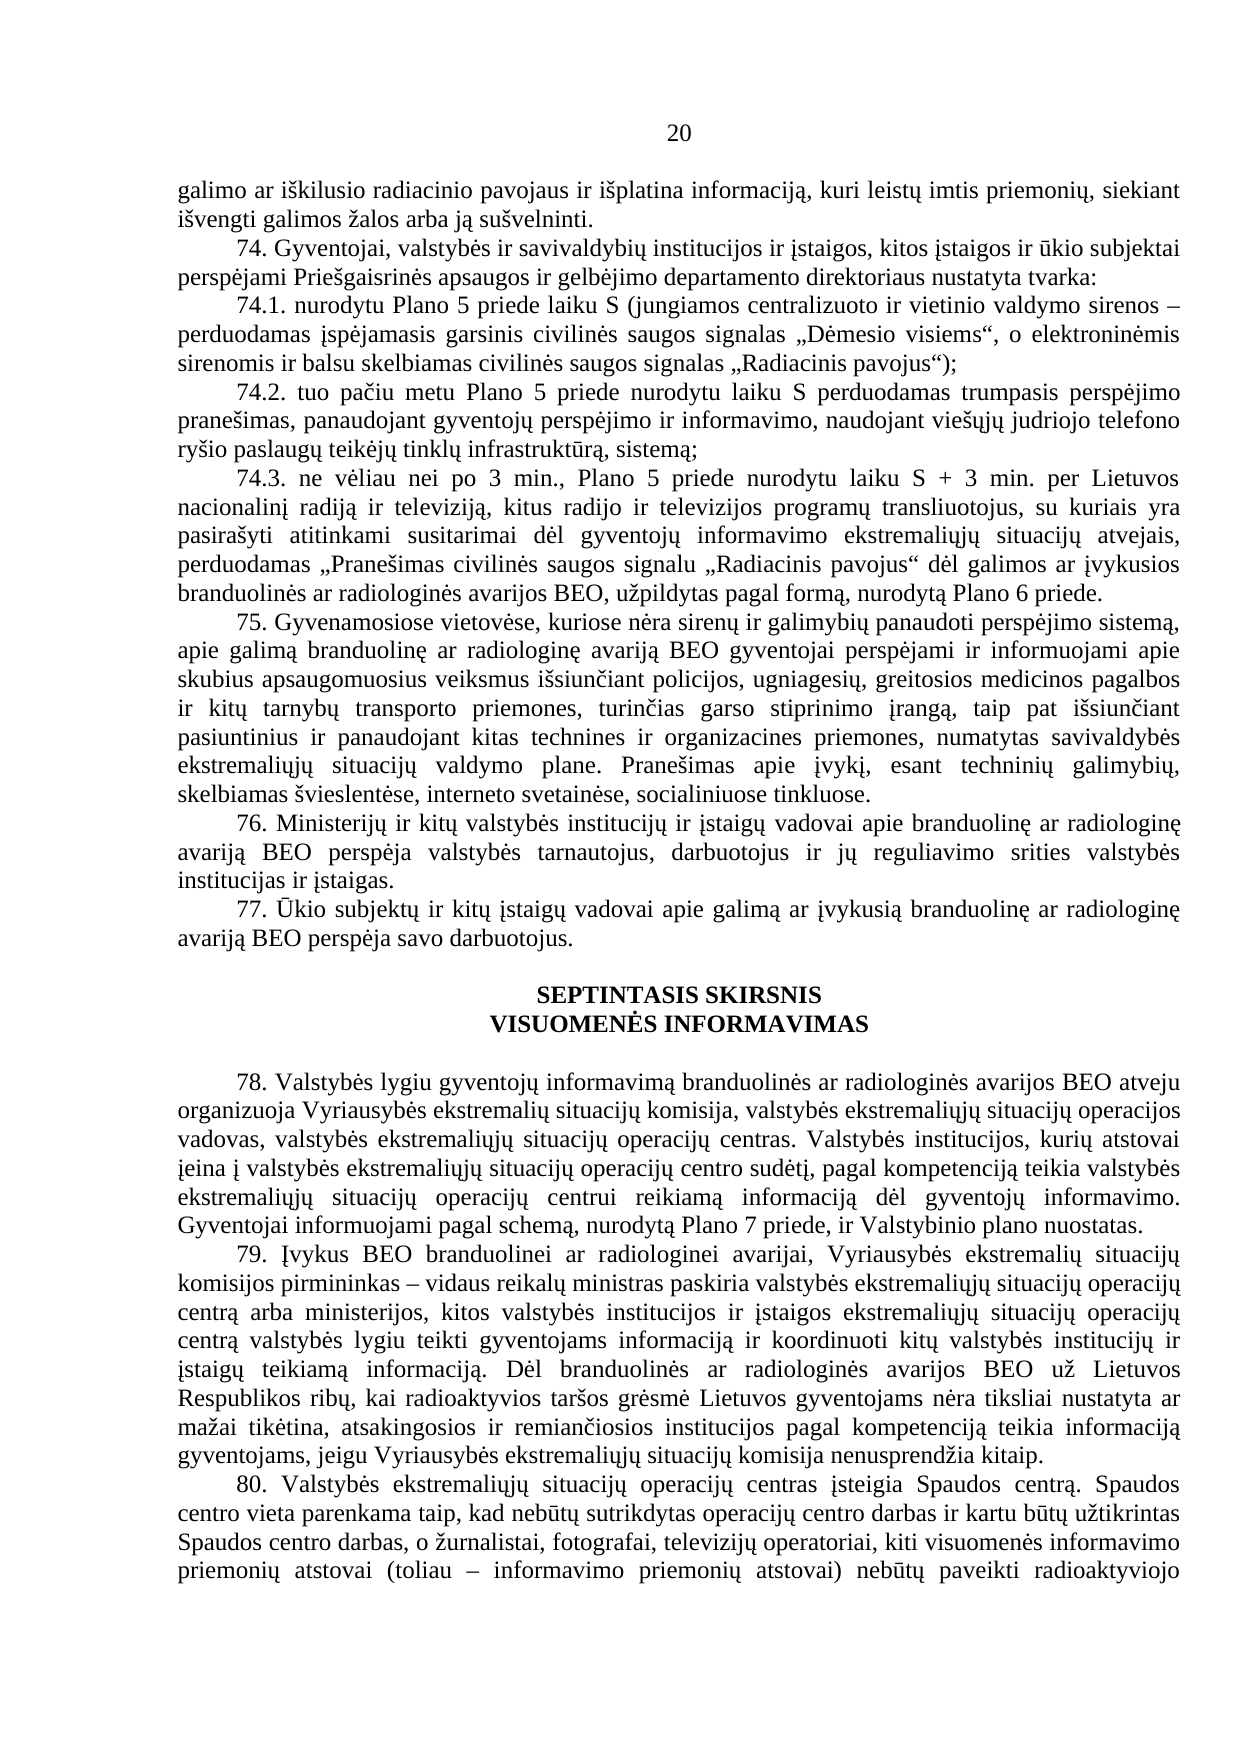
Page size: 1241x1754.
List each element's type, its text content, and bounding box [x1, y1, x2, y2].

text 80. Valstybės ekstremaliųjų situacijų operacijų centras įsteigia Spaudos centrą. Spaudos centro vieta parenkama taip, kad nebūtų sutrikdytas operacijų centro darbas ir kartu būtų užtikrintas Spaudos centro darbas, o žurnalistai, fotografai, televizijų operatoriai, kiti visuomenės informavimo priemonių atstovai (toliau – informavimo priemonių atstovai) nebūtų paveikti radioaktyviojo [177, 1469, 1181, 1584]
text 76. Ministerijų ir kitų valstybės institucijų ir įstaigų vadovai apie branduolinę ar radiologinę avariją BEO perspėja valstybės tarnautojus, darbuotojus ir jų reguliavimo srities valstybės institucijas ir įstaigas. [177, 808, 1181, 894]
text 74. Gyventojai, valstybės ir savivaldybių institucijos ir įstaigos, kitos įstaigos ir ūkio subjektai perspėjami Priešgaisrinės apsaugos ir gelbėjimo departamento direktoriaus nustatyta tvarka: [177, 233, 1181, 291]
text 75. Gyvenamosiose vietovėse, kuriose nėra sirenų ir galimybių panaudoti perspėjimo sistemą, apie galimą branduolinę ar radiologinę avariją BEO gyventojai perspėjami ir informuojami apie skubius apsaugomuosius veiksmus išsiunčiant policijos, ugniagesių, greitosios medicinos pagalbos ir kitų tarnybų transporto priemones, turinčias garso stiprinimo įrangą, taip pat išsiunčiant pasiuntinius ir panaudojant kitas technines ir organizacines priemones, numatytas savivaldybės ekstremaliųjų situacijų valdymo plane. Pranešimas apie įvykį, esant techninių galimybių, skelbiamas švieslentėse, interneto svetainėse, socialiniuose tinkluose. [177, 607, 1181, 808]
text 74.2. tuo pačiu metu Plano 5 priede nurodytu laiku S perduodamas trumpasis perspėjimo pranešimas, panaudojant gyventojų perspėjimo ir informavimo, naudojant viešųjų judriojo telefono ryšio paslaugų teikėjų tinklų infrastruktūrą, sistemą; [177, 377, 1181, 463]
text SEPTINTASIS SKIRSNIS [177, 981, 1181, 1009]
text galimo ar iškilusio radiacinio pavojaus ir išplatina informaciją, kuri leistų imtis priemonių, siekiant išvengti galimos žalos arba ją sušvelninti. [177, 176, 1181, 233]
text 78. Valstybės lygiu gyventojų informavimą branduolinės ar radiologinės avarijos BEO atveju organizuoja Vyriausybės ekstremalių situacijų komisija, valstybės ekstremaliųjų situacijų operacijos vadovas, valstybės ekstremaliųjų situacijų operacijų centras. Valstybės institucijos, kurių atstovai įeina į valstybės ekstremaliųjų situacijų operacijų centro sudėtį, pagal kompetenciją teikia valstybės ekstremaliųjų situacijų operacijų centrui reikiamą informaciją dėl gyventojų informavimo. Gyventojai informuojami pagal schemą, nurodytą Plano 7 priede, ir Valstybinio plano nuostatas. [177, 1067, 1181, 1239]
text 74.3. ne vėliau nei po 3 min., Plano 5 priede nurodytu laiku S + 3 min. per Lietuvos nacionalinį radiją ir televiziją, kitus radijo ir televizijos programų transliuotojus, su kuriais yra pasirašyti atitinkami susitarimai dėl gyventojų informavimo ekstremaliųjų situacijų atvejais, perduodamas „Pranešimas civilinės saugos signalu „Radiacinis pavojus“ dėl galimos ar įvykusios branduolinės ar radiologinės avarijos BEO, užpildytas pagal formą, nurodytą Plano 6 priede. [177, 463, 1181, 607]
text 79. Įvykus BEO branduolinei ar radiologinei avarijai, Vyriausybės ekstremalių situacijų komisijos pirmininkas – vidaus reikalų ministras paskiria valstybės ekstremaliųjų situacijų operacijų centrą arba ministerijos, kitos valstybės institucijos ir įstaigos ekstremaliųjų situacijų operacijų centrą valstybės lygiu teikti gyventojams informaciją ir koordinuoti kitų valstybės institucijų ir įstaigų teikiamą informaciją. Dėl branduolinės ar radiologinės avarijos BEO už Lietuvos Respublikos ribų, kai radioaktyvios taršos grėsmė Lietuvos gyventojams nėra tiksliai nustatyta ar mažai tikėtina, atsakingosios ir remiančiosios institucijos pagal kompetenciją teikia informaciją gyventojams, jeigu Vyriausybės ekstremaliųjų situacijų komisija nenusprendžia kitaip. [177, 1239, 1181, 1469]
text VISUOMENĖS informavimas [177, 1009, 1181, 1038]
text 74.1. nurodytu Plano 5 priede laiku S (jungiamos centralizuoto ir vietinio valdymo sirenos – perduodamas įspėjamasis garsinis civilinės saugos signalas „Dėmesio visiems“, o elektroninėmis sirenomis ir balsu skelbiamas civilinės saugos signalas „Radiacinis pavojus“); [177, 291, 1181, 377]
text 77. Ūkio subjektų ir kitų įstaigų vadovai apie galimą ar įvykusią branduolinę ar radiologinę avariją BEO perspėja savo darbuotojus. [177, 894, 1181, 952]
